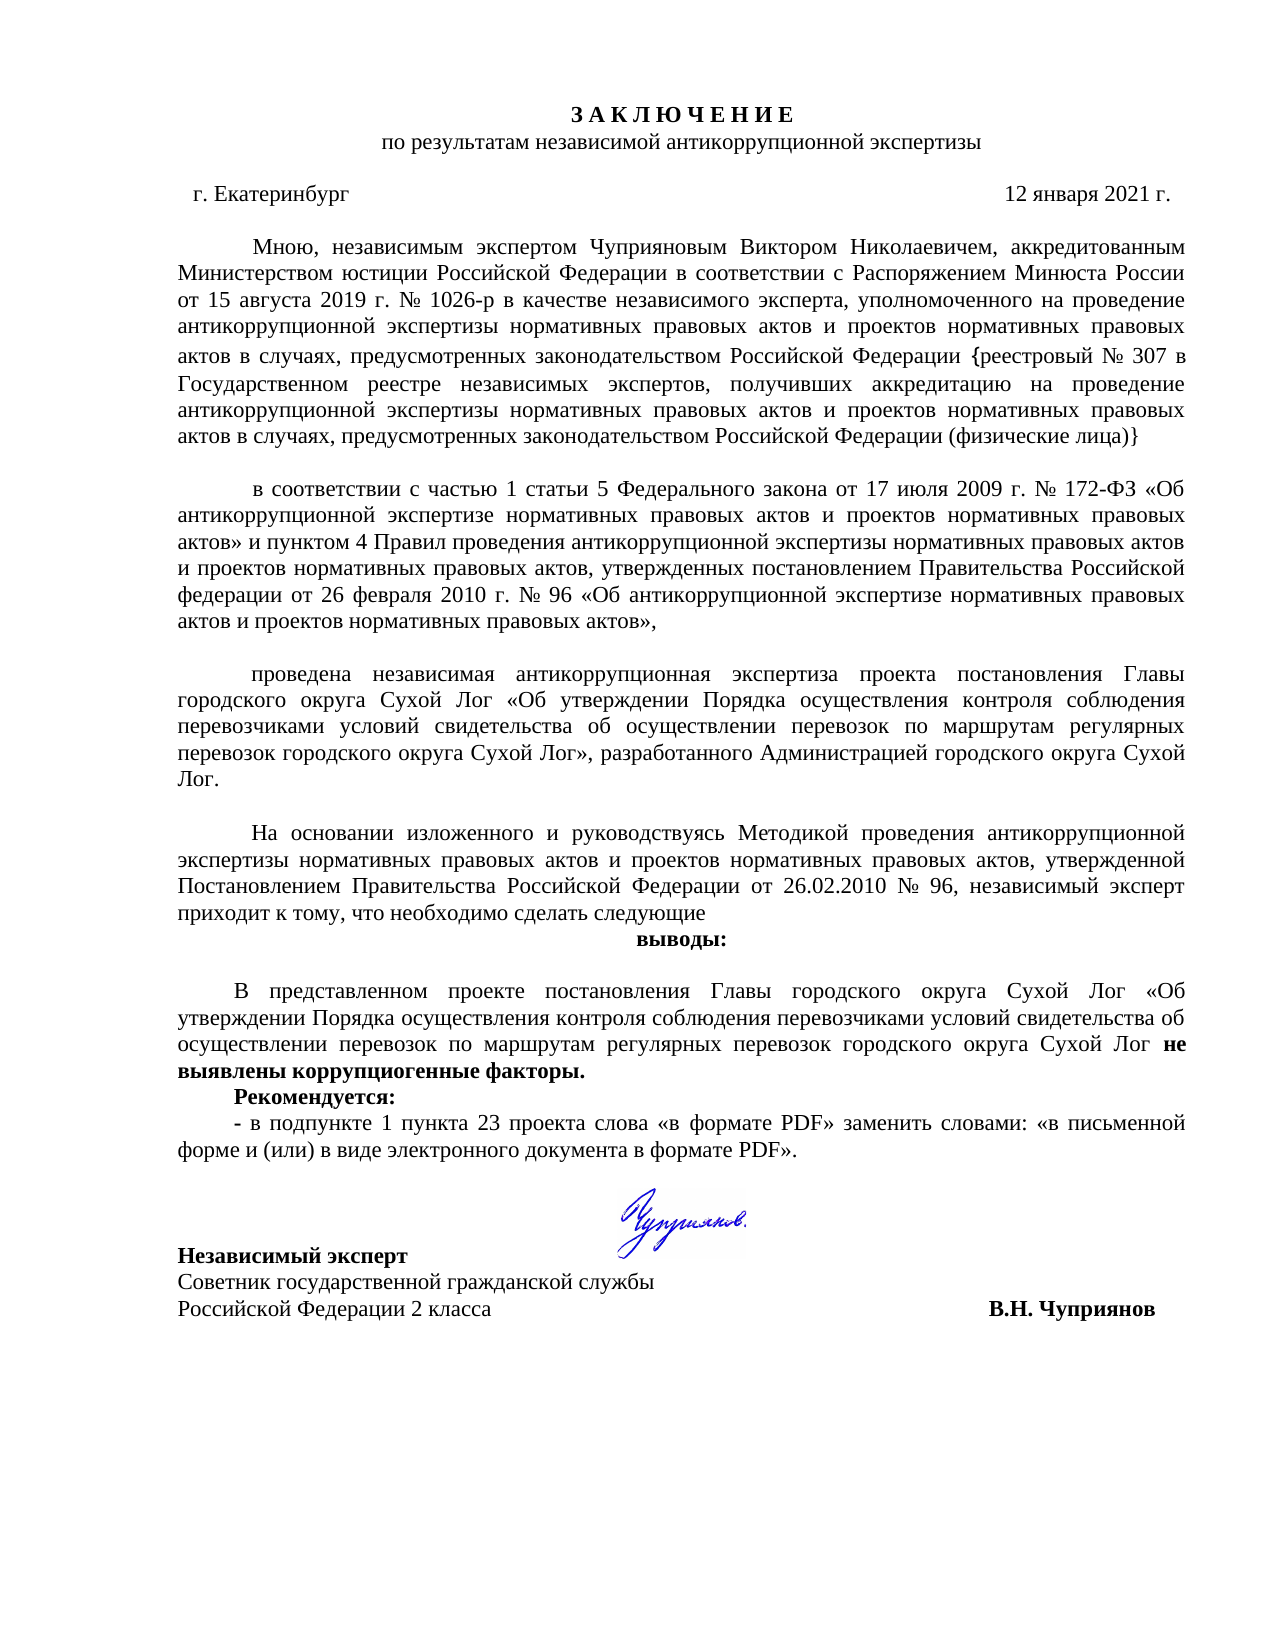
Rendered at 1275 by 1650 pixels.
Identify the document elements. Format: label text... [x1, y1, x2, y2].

text г. Екатеринбург 12 января 2021 г. [177, 154, 1186, 207]
text Советник государственной гражданской службы [177, 1268, 1186, 1294]
text В представленном проекте постановления Главы городского округа Сухой Лог «Об утверждении Порядка осуществления контроля соблюдения перевозчиками условий свидетельства об осуществлении перевозок по маршрутам регулярных перевозок городского округа Сухой Лог не выявлены коррупциогенные факторы. [177, 978, 1186, 1083]
text З А К Л Ю Ч Е Н И Е [177, 101, 1186, 128]
text по результатам независимой антикоррупционной экспертизы [177, 128, 1186, 154]
text проведена независимая антикоррупционная экспертиза проекта постановления Главы городского округа Сухой Лог «Об утверждении Порядка осуществления контроля соблюдения перевозчиками условий свидетельства об осуществлении перевозок по маршрутам регулярных перевозок городского округа Сухой Лог», разработанного Администрацией городского округа Сухой Лог. [177, 660, 1186, 791]
text Российской Федерации 2 класса В.Н. Чуприянов [177, 1294, 1186, 1321]
text Независимый эксперт [177, 1242, 1186, 1268]
text На основании изложенного и руководствуясь Методикой проведения антикоррупционной экспертизы нормативных правовых актов и проектов нормативных правовых актов, утвержденной Постановлением Правительства Российской Федерации от 26.02.2010 № 96, независимый эксперт приходит к тому, что необходимо сделать следующие [177, 819, 1186, 925]
text Рекомендуется: [177, 1083, 1186, 1109]
text - в подпункте 1 пункта 23 проекта слова «в формате PDF» заменить словами: «в письменной форме и (или) в виде электронного документа в формате PDF». [177, 1109, 1186, 1162]
text выводы: [177, 925, 1186, 951]
text в соответствии с частью 1 статьи 5 Федерального закона от 17 июля 2009 г. № 172-ФЗ «Об антикоррупционной экспертизе нормативных правовых актов и проектов нормативных правовых актов» и пунктом 4 Правил проведения антикоррупционной экспертизы нормативных правовых актов и проектов нормативных правовых актов, утвержденных постановлением Правительства Российской федерации от 26 февраля 2010 г. № 96 «Об антикоррупционной экспертизе нормативных правовых актов и проектов нормативных правовых актов», [177, 475, 1186, 633]
text Мною, независимым экспертом Чуприяновым Виктором Николаевичем, аккредитованным Министерством юстиции Российской Федерации в соответствии с Распоряжением Минюста России от 15 августа 2019 г. № 1026-р в качестве независимого эксперта, уполномоченного на проведение антикоррупционной экспертизы нормативных правовых актов и проектов нормативных правовых актов в случаях, предусмотренных законодательством Российской Федерации {реестровый № 307 в Государственном реестре независимых экспертов, получивших аккредитацию на проведение антикоррупционной экспертизы нормативных правовых актов и проектов нормативных правовых актов в случаях, предусмотренных законодательством Российской Федерации (физические лица)} [177, 233, 1186, 449]
